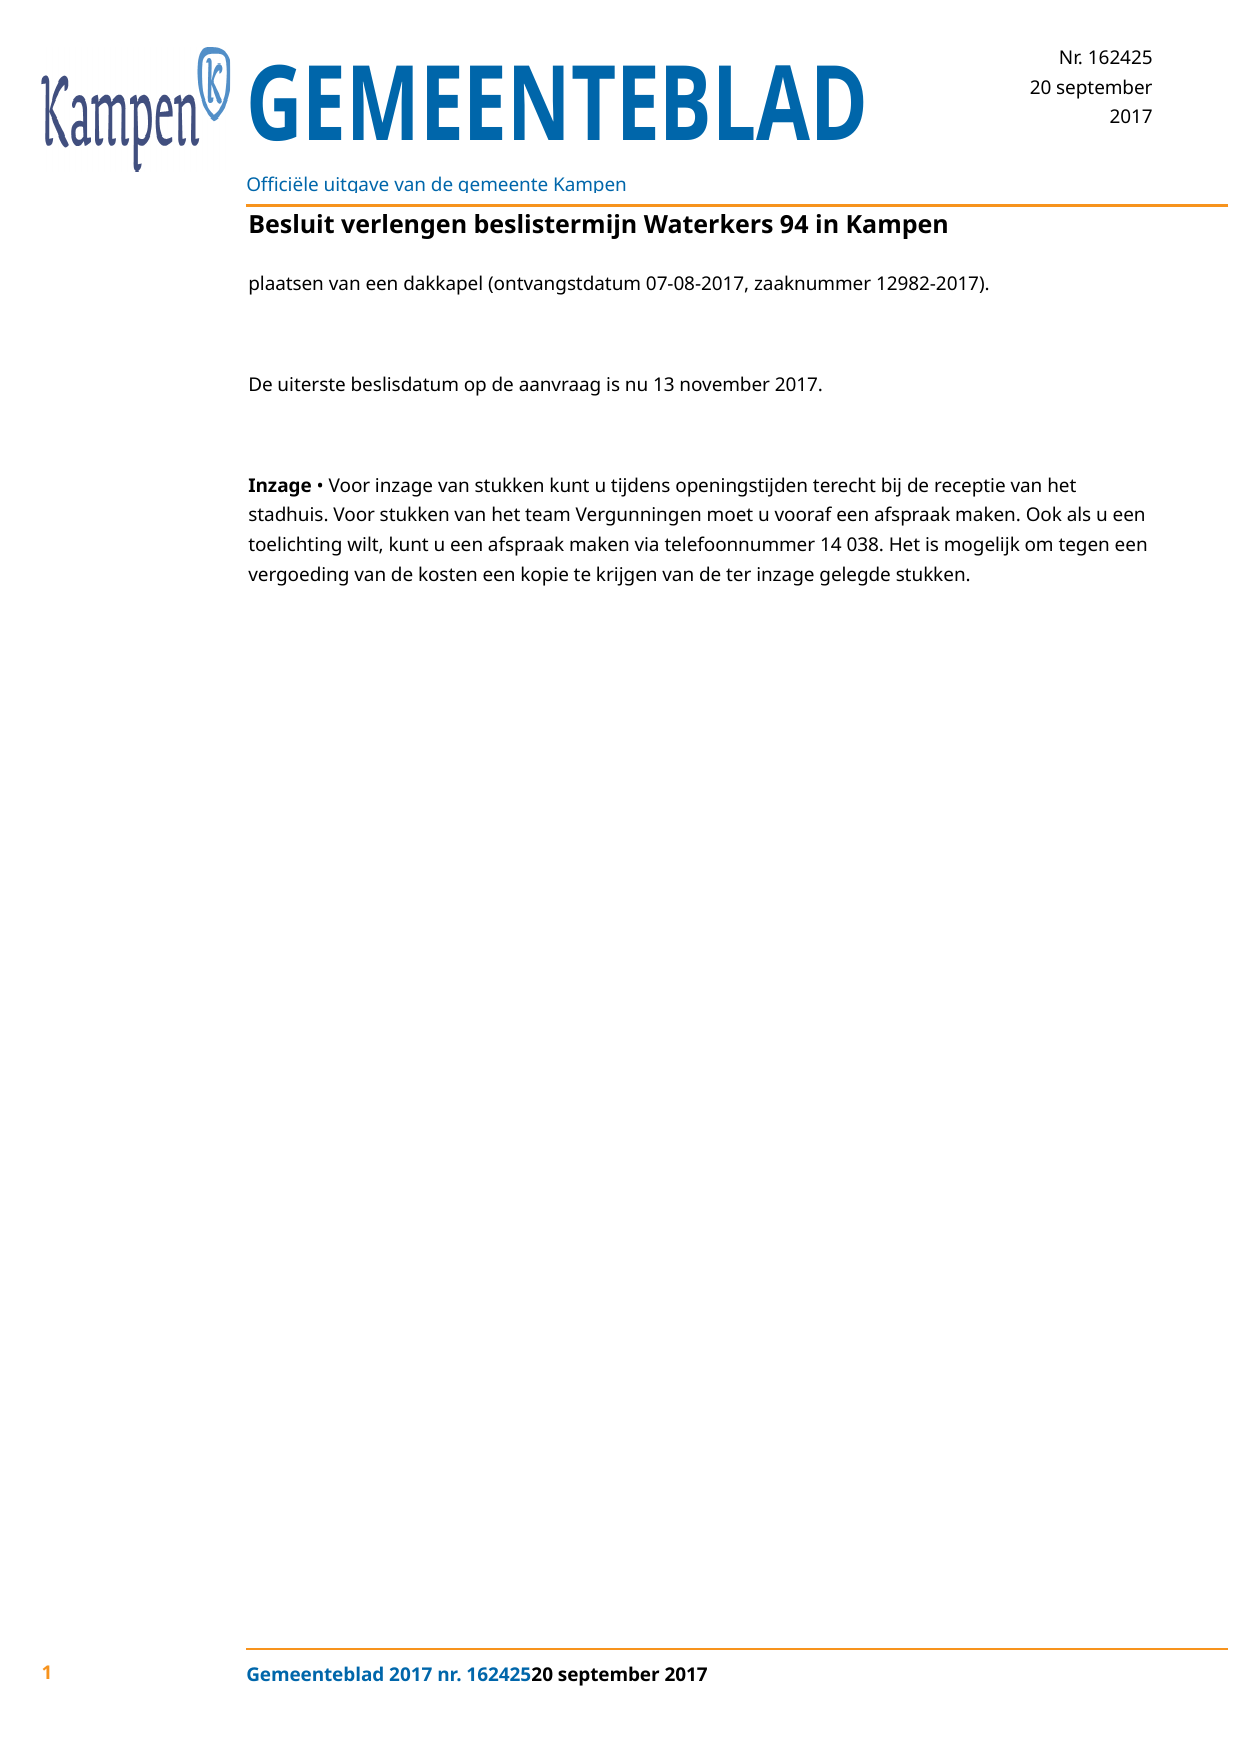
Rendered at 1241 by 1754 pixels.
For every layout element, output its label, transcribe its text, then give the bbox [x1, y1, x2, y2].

text Besluit verlengen beslistermijn Waterkers 94 in Kampen [248, 207, 1152, 241]
picture [41, 47, 231, 172]
text plaatsen van een dakkapel (ontvangstdatum 07-08-2017, zaaknummer 12982-2017). [248, 270, 1152, 296]
text De uiterste beslisdatum op de aanvraag is nu 13 november 2017. [248, 371, 1152, 397]
text Inzage • Voor inzage van stukken kunt u tijdens openingstijden terecht bij de receptie van het stadhuis. Voor stukken van het team Vergunningen moet u vooraf een afspraak maken. Ook als u een toelichting wilt, kunt u een afspraak maken via telefoonnummer 14 038. Het is mogelijk om tegen een vergoeding van de kosten een kopie te krijgen van de ter inzage gelegde stukken. [248, 472, 1152, 586]
